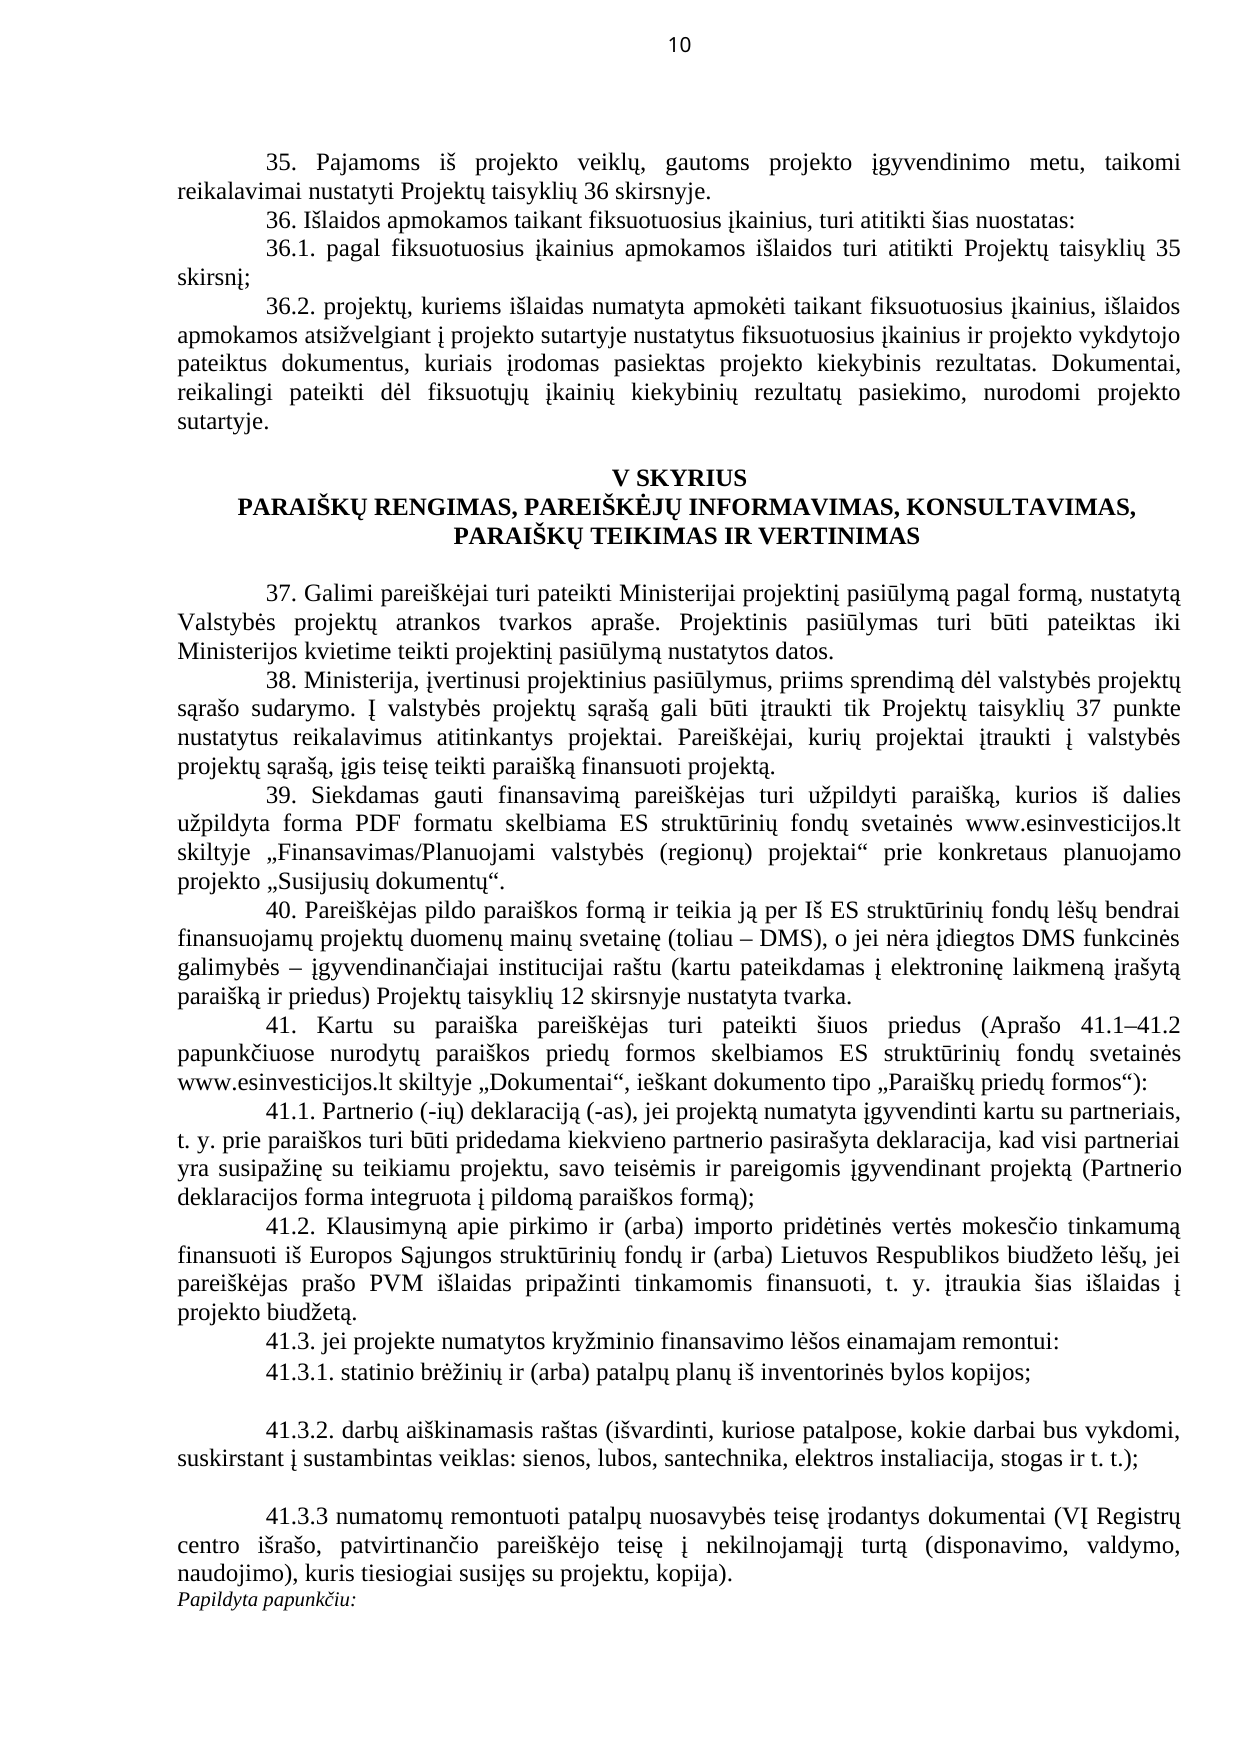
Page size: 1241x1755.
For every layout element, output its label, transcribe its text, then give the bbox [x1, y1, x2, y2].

text 41.3.3 numatomų remontuoti patalpų nuosavybės teisę įrodantys dokumentai (VĮ Registrų centro išrašo, patvirtinančio pareiškėjo teisę į nekilnojamąjį turtą (disponavimo, valdymo, naudojimo), kuris tiesiogiai susijęs su projektu, kopija). [177, 1501, 1182, 1587]
text 36. Išlaidos apmokamos taikant fiksuotuosius įkainius, turi atitikti šias nuostatas: [177, 205, 1182, 233]
text 41. Kartu su paraiška pareiškėjas turi pateikti šiuos priedus (Aprašo 41.1–41.2 papunkčiuose nurodytų paraiškos priedų formos skelbiamos ES struktūrinių fondų svetainės www.esinvesticijos.lt skiltyje „Dokumentai“, ieškant dokumento tipo „Paraiškų priedų formos“): [177, 1010, 1182, 1096]
text 35. Pajamoms iš projekto veiklų, gautoms projekto įgyvendinimo metu, taikomi reikalavimai nustatyti Projektų taisyklių 36 skirsnyje. [177, 147, 1182, 205]
text 38. Ministerija, įvertinusi projektinius pasiūlymus, priims sprendimą dėl valstybės projektų sąrašo sudarymo. Į valstybės projektų sąrašą gali būti įtraukti tik Projektų taisyklių 37 punkte nustatytus reikalavimus atitinkantys projektai. Pareiškėjai, kurių projektai įtraukti į valstybės projektų sąrašą, įgis teisę teikti paraišką finansuoti projektą. [177, 665, 1182, 780]
text 37. Galimi pareiškėjai turi pateikti Ministerijai projektinį pasiūlymą pagal formą, nustatytą Valstybės projektų atrankos tvarkos apraše. Projektinis pasiūlymas turi būti pateiktas iki Ministerijos kvietime teikti projektinį pasiūlymą nustatytos datos. [177, 578, 1182, 665]
text Papildyta papunkčiu: [177, 1587, 1182, 1611]
text V SKYRIUS [177, 463, 1182, 492]
text PARAIŠKŲ RENGIMAS, PAREIŠKĖJŲ INFORMAVIMAS, KONSULTAVIMAS, PARAIŠKŲ TEIKIMAS IR VERTINIMAS [207, 492, 1167, 550]
text 41.3.1. statinio brėžinių ir (arba) patalpų planų iš inventorinės bylos kopijos; [177, 1357, 1182, 1386]
text 41.3.2. darbų aiškinamasis raštas (išvardinti, kuriose patalpose, kokie darbai bus vykdomi, suskirstant į sustambintas veiklas: sienos, lubos, santechnika, elektros instaliacija, stogas ir t. t.); [177, 1415, 1182, 1472]
text 40. Pareiškėjas pildo paraiškos formą ir teikia ją per Iš ES struktūrinių fondų lėšų bendrai finansuojamų projektų duomenų mainų svetainę (toliau – DMS), o jei nėra įdiegtos DMS funkcinės galimybės – įgyvendinančiajai institucijai raštu (kartu pateikdamas į elektroninę laikmeną įrašytą paraišką ir priedus) Projektų taisyklių 12 skirsnyje nustatyta tvarka. [177, 895, 1182, 1010]
text 41.1. Partnerio (-ių) deklaraciją (-as), jei projektą numatyta įgyvendinti kartu su partneriais, t. y. prie paraiškos turi būti pridedama kiekvieno partnerio pasirašyta deklaracija, kad visi partneriai yra susipažinę su teikiamu projektu, savo teisėmis ir pareigomis įgyvendinant projektą (Partnerio deklaracijos forma integruota į pildomą paraiškos formą); [177, 1096, 1182, 1211]
text 41.3. jei projekte numatytos kryžminio finansavimo lėšos einamajam remontui: [177, 1326, 1182, 1355]
text 36.2. projektų, kuriems išlaidas numatyta apmokėti taikant fiksuotuosius įkainius, išlaidos apmokamos atsižvelgiant į projekto sutartyje nustatytus fiksuotuosius įkainius ir projekto vykdytojo pateiktus dokumentus, kuriais įrodomas pasiektas projekto kiekybinis rezultatas. Dokumentai, reikalingi pateikti dėl fiksuotųjų įkainių kiekybinių rezultatų pasiekimo, nurodomi projekto sutartyje. [177, 291, 1182, 435]
text 41.2. Klausimyną apie pirkimo ir (arba) importo pridėtinės vertės mokesčio tinkamumą finansuoti iš Europos Sąjungos struktūrinių fondų ir (arba) Lietuvos Respublikos biudžeto lėšų, jei pareiškėjas prašo PVM išlaidas pripažinti tinkamomis finansuoti, t. y. įtraukia šias išlaidas į projekto biudžetą. [177, 1211, 1182, 1326]
text 36.1. pagal fiksuotuosius įkainius apmokamos išlaidos turi atitikti Projektų taisyklių 35 skirsnį; [177, 233, 1182, 291]
text 39. Siekdamas gauti finansavimą pareiškėjas turi užpildyti paraišką, kurios iš dalies užpildyta forma PDF formatu skelbiama ES struktūrinių fondų svetainės www.esinvesticijos.lt skiltyje „Finansavimas/Planuojami valstybės (regionų) projektai“ prie konkretaus planuojamo projekto „Susijusių dokumentų“. [177, 780, 1182, 895]
